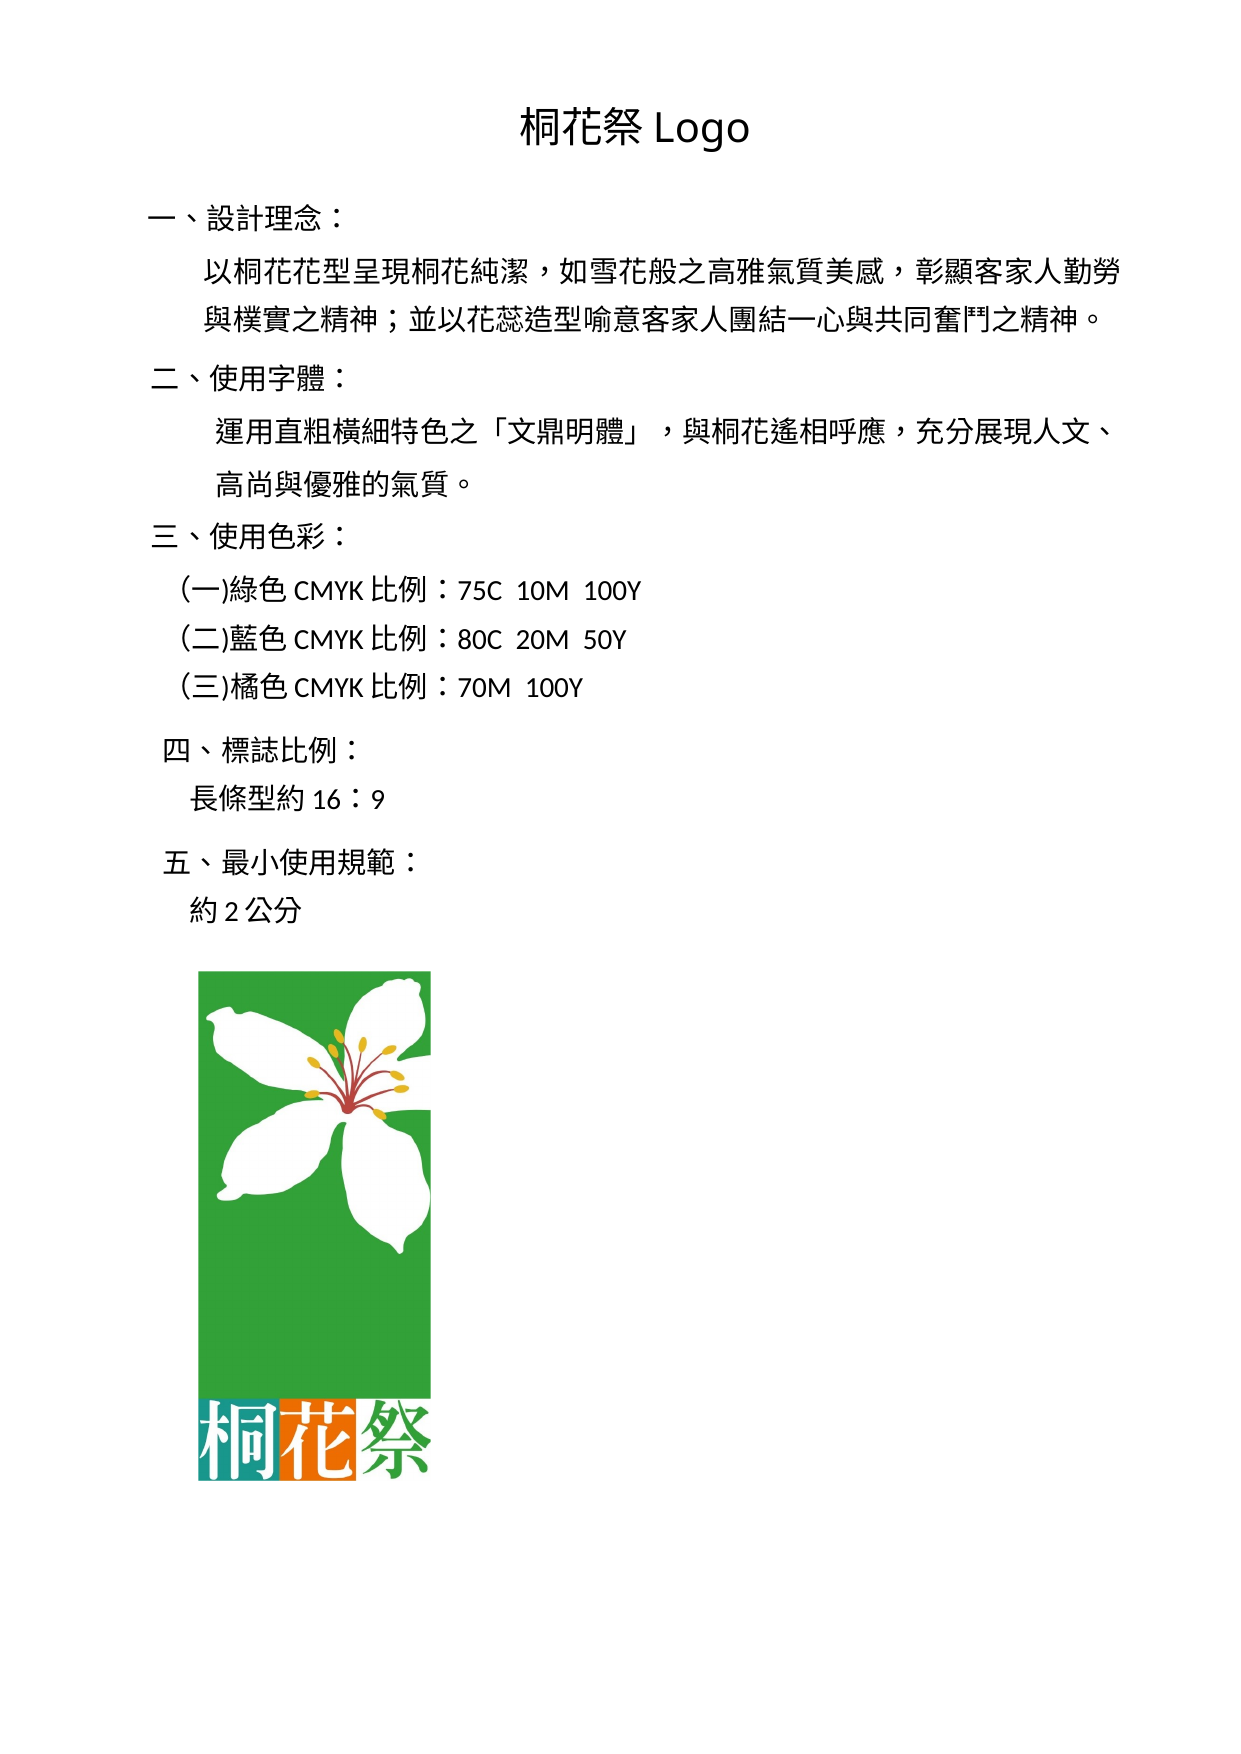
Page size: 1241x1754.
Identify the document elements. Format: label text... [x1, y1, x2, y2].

picture [198, 971, 431, 1481]
text 桐花祭Logo [133, 94, 1122, 155]
text 三、使用色彩： [145, 514, 1122, 556]
text 運用直粗橫細特色之「文鼎明體」，與桐花遙相呼應，充分展現人文、高尚與優雅的氣質。 [216, 408, 1122, 503]
text 二、使用字體： [151, 356, 1122, 398]
text 四、標誌比例： [162, 727, 1122, 769]
text 一、設計理念： [133, 196, 1122, 238]
text 約2公分 [162, 888, 1122, 930]
text （二)藍色CMYK比例：80C 20M 50Y [145, 615, 1122, 657]
text 長條型約16：9 [162, 776, 1122, 818]
text （一)綠色CMYK比例：75C 10M 100Y [145, 567, 1122, 609]
text 五、最小使用規範： [162, 839, 1122, 881]
text 以桐花花型呈現桐花純潔，如雪花般之高雅氣質美感，彰顯客家人勤勞與樸實之精神；並以花蕊造型喻意客家人團結一心與共同奮鬥之精神。 [204, 248, 1122, 339]
text （三)橘色CMYK比例：70M 100Y [162, 664, 1122, 706]
